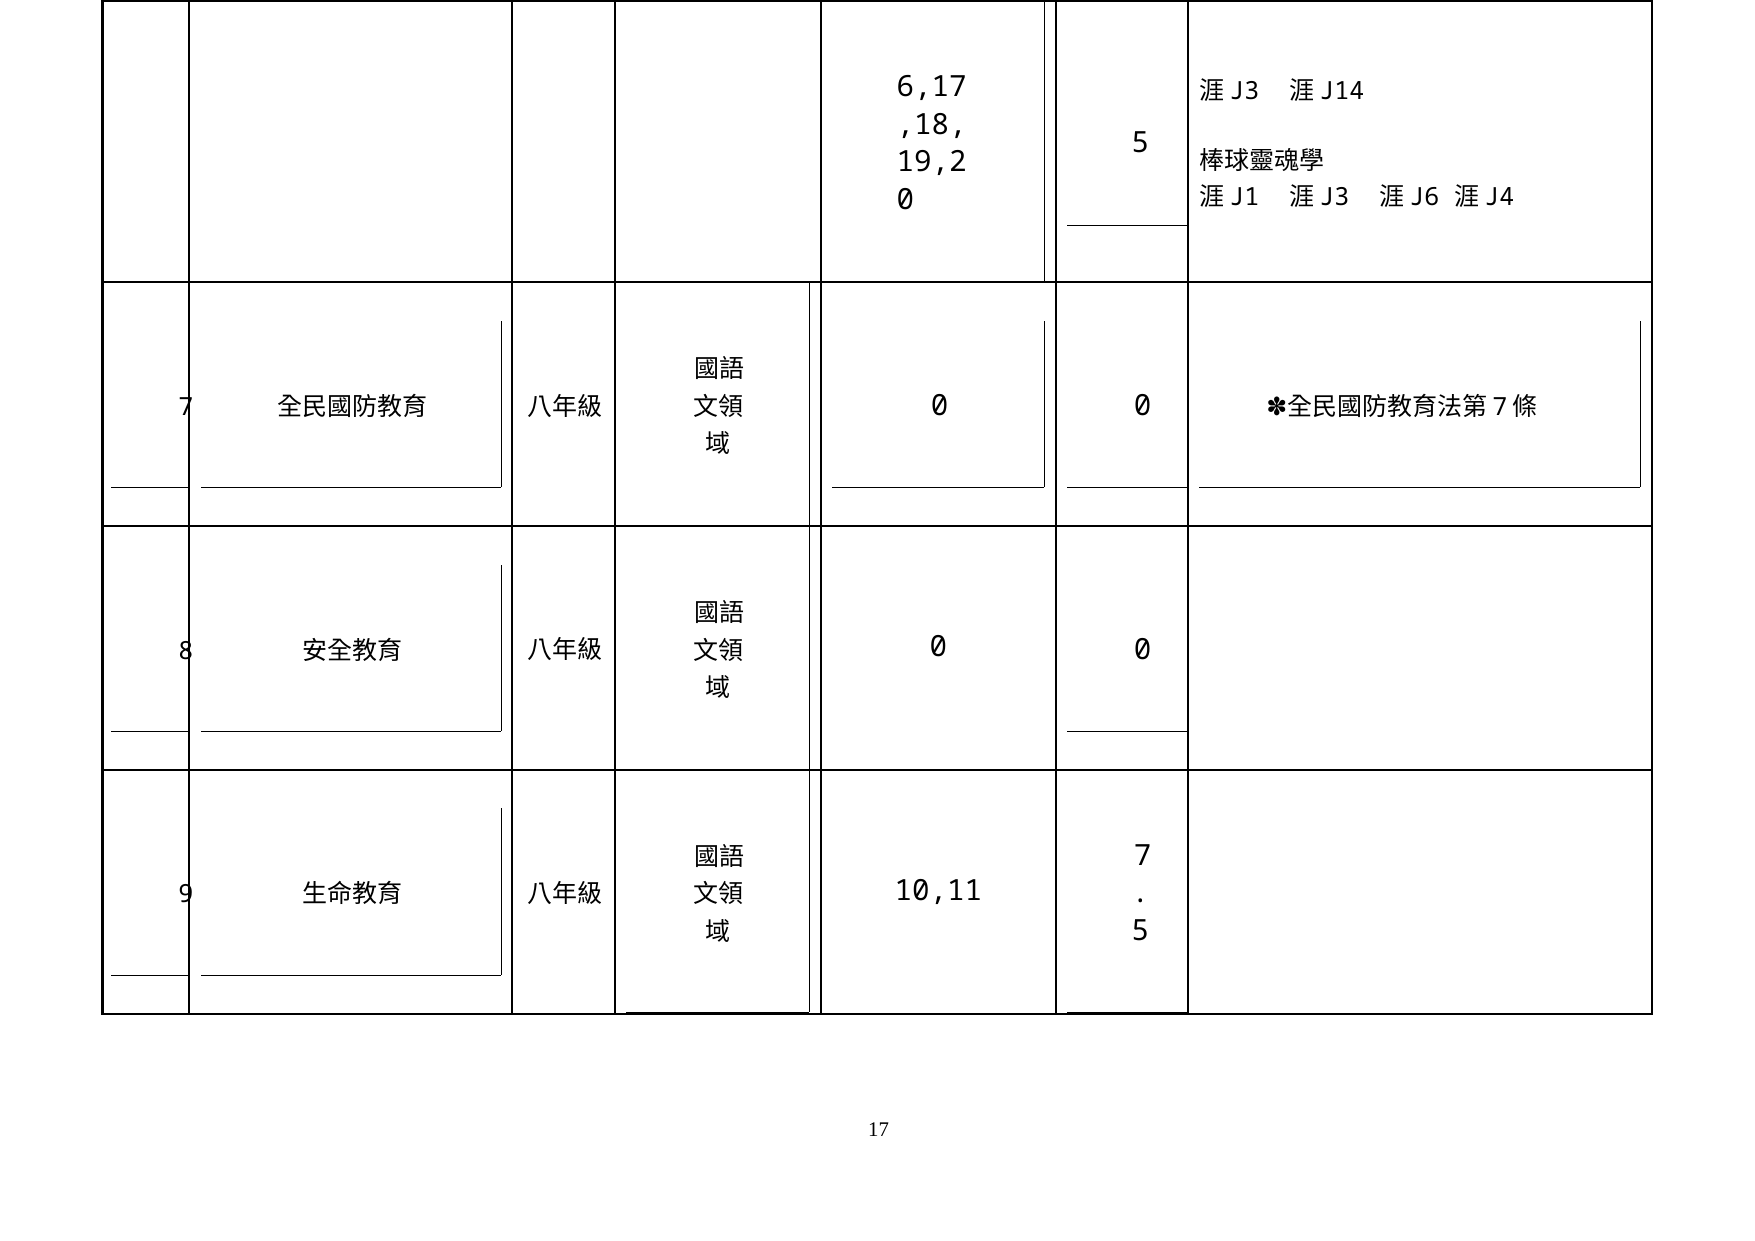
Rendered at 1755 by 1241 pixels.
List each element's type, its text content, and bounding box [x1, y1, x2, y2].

table_cell [810, 527, 820, 769]
table_cell [1045, 2, 1055, 281]
table_cell 八年級 [513, 771, 614, 1012]
table_cell [513, 2, 614, 281]
table_cell 9 [104, 771, 188, 1012]
table_cell 0 [822, 527, 1055, 769]
table_cell 0 [1057, 527, 1187, 769]
table_cell 國語文領域 [616, 283, 809, 525]
table_cell 生涯規劃教育 [190, 2, 511, 281]
table_cell 7 [104, 283, 188, 525]
table_cell [1189, 771, 1651, 1012]
table_cell 國語文領域 [616, 771, 809, 1012]
table_cell 0 [1057, 283, 1187, 525]
table_cell [616, 2, 820, 281]
table_cell 8 [104, 527, 188, 769]
table_cell 全民國防教育 [190, 283, 511, 525]
table_cell 生命教育 [190, 771, 511, 1012]
table_cell 涯J3 涯J14 棒球靈魂學 涯J1 涯J3 涯J6 涯J4 [1189, 2, 1651, 281]
table_cell 八年級 [513, 283, 614, 525]
table_cell ✽全民國防教育法第7條 [1189, 283, 1651, 525]
table_cell 安全教育 [190, 527, 511, 769]
table_cell 0 [822, 283, 1055, 525]
table_cell [1189, 527, 1651, 769]
table_cell [810, 771, 820, 1012]
table_cell 國語文領域 [616, 527, 809, 769]
table_cell [810, 283, 820, 525]
table_cell 6 [104, 2, 188, 281]
table_cell 7.5 [1057, 771, 1187, 1012]
table_cell 5 [1057, 2, 1187, 281]
table_cell 八年級 [513, 527, 614, 769]
table_cell 10,11 [822, 771, 1055, 1012]
table_cell 6,17,18,19,20 [822, 2, 1044, 281]
